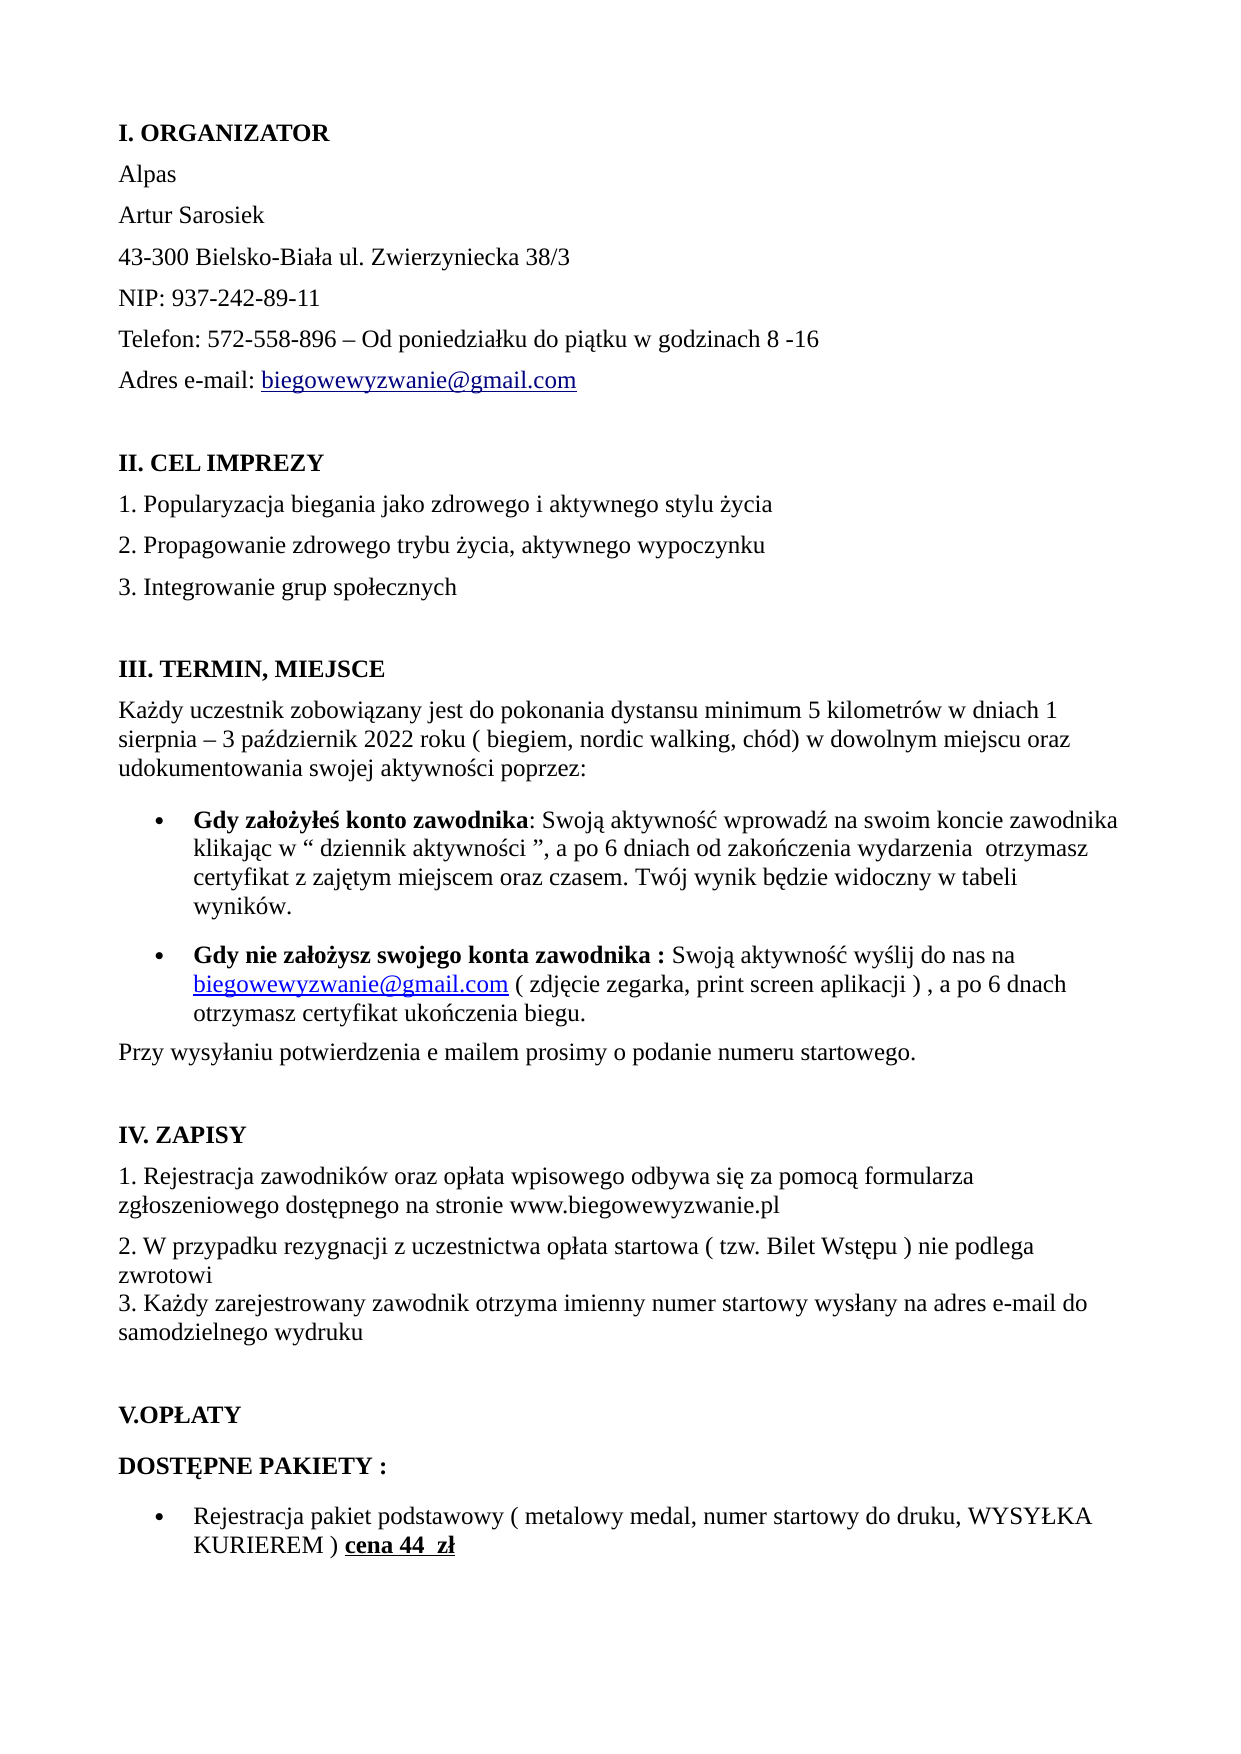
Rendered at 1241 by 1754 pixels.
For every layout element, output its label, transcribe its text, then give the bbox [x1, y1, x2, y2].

text II. CEL IMPREZY [118, 448, 1122, 477]
text 1. Popularyzacja biegania jako zdrowego i aktywnego stylu życia [118, 489, 1122, 518]
text 2. Propagowanie zdrowego trybu życia, aktywnego wypoczynku [118, 531, 1122, 559]
text Każdy uczestnik zobowiązany jest do pokonania dystansu minimum 5 kilometrów w dniach 1 sierpnia – 3 październik 2022 roku ( biegiem, nordic walking, chód) w dowolnym miejscu oraz udokumentowania swojej aktywności poprzez: [118, 696, 1122, 782]
text 2. W przypadku rezygnacji z uczestnictwa opłata startowa ( tzw. Bilet Wstępu ) nie podlega zwrotowi [118, 1231, 1122, 1288]
list Rejestracja pakiet podstawowy ( metalowy medal, numer startowy do druku, WYSYŁKA KURIEREM ) cena 44 zł [156, 1501, 1122, 1558]
text 1. Rejestracja zawodników oraz opłata wpisowego odbywa się za pomocą formularza zgłoszeniowego dostępnego na stronie www.biegowewyzwanie.pl [118, 1161, 1122, 1218]
text Adres e-mail: biegowewyzwanie@gmail.com [118, 366, 1122, 394]
text 43-300 Bielsko-Biała ul. Zwierzyniecka 38/3 [118, 242, 1122, 271]
text I. ORGANIZATOR [118, 118, 1122, 147]
text Telefon: 572-558-896 – Od poniedziałku do piątku w godzinach 8 -16 [118, 324, 1122, 353]
list Gdy założyłeś konto zawodnika: Swoją aktywność wprowadź na swoim koncie zawodnika klikając w “ dziennik aktywności ”, a po 6 dniach od zakończenia wydarzenia otrzymasz certyfikat z zajętym miejscem oraz czasem. Twój wynik będzie widoczny w tabeli wyników. [156, 805, 1122, 920]
list Gdy nie założysz swojego konta zawodnika : Swoją aktywność wyślij do nas na biegowewyzwanie@gmail.com ( zdjęcie zegarka, print screen aplikacji ) , a po 6 dnach otrzymasz certyfikat ukończenia biegu. [156, 941, 1122, 1027]
text Przy wysyłaniu potwierdzenia e mailem prosimy o podanie numeru startowego. [118, 1037, 1122, 1066]
text 3. Integrowanie grup społecznych [118, 572, 1122, 601]
text 3. Każdy zarejestrowany zawodnik otrzyma imienny numer startowy wysłany na adres e-mail do samodzielnego wydruku [118, 1288, 1122, 1346]
text NIP: 937-242-89-11 [118, 283, 1122, 312]
text Alpas [118, 159, 1122, 188]
text Artur Sarosiek [118, 201, 1122, 229]
text V.OPŁATY [118, 1400, 1122, 1428]
text IV. ZAPISY [118, 1120, 1122, 1148]
text III. TERMIN, MIEJSCE [118, 654, 1122, 683]
text DOSTĘPNE PAKIETY : [118, 1451, 1122, 1480]
